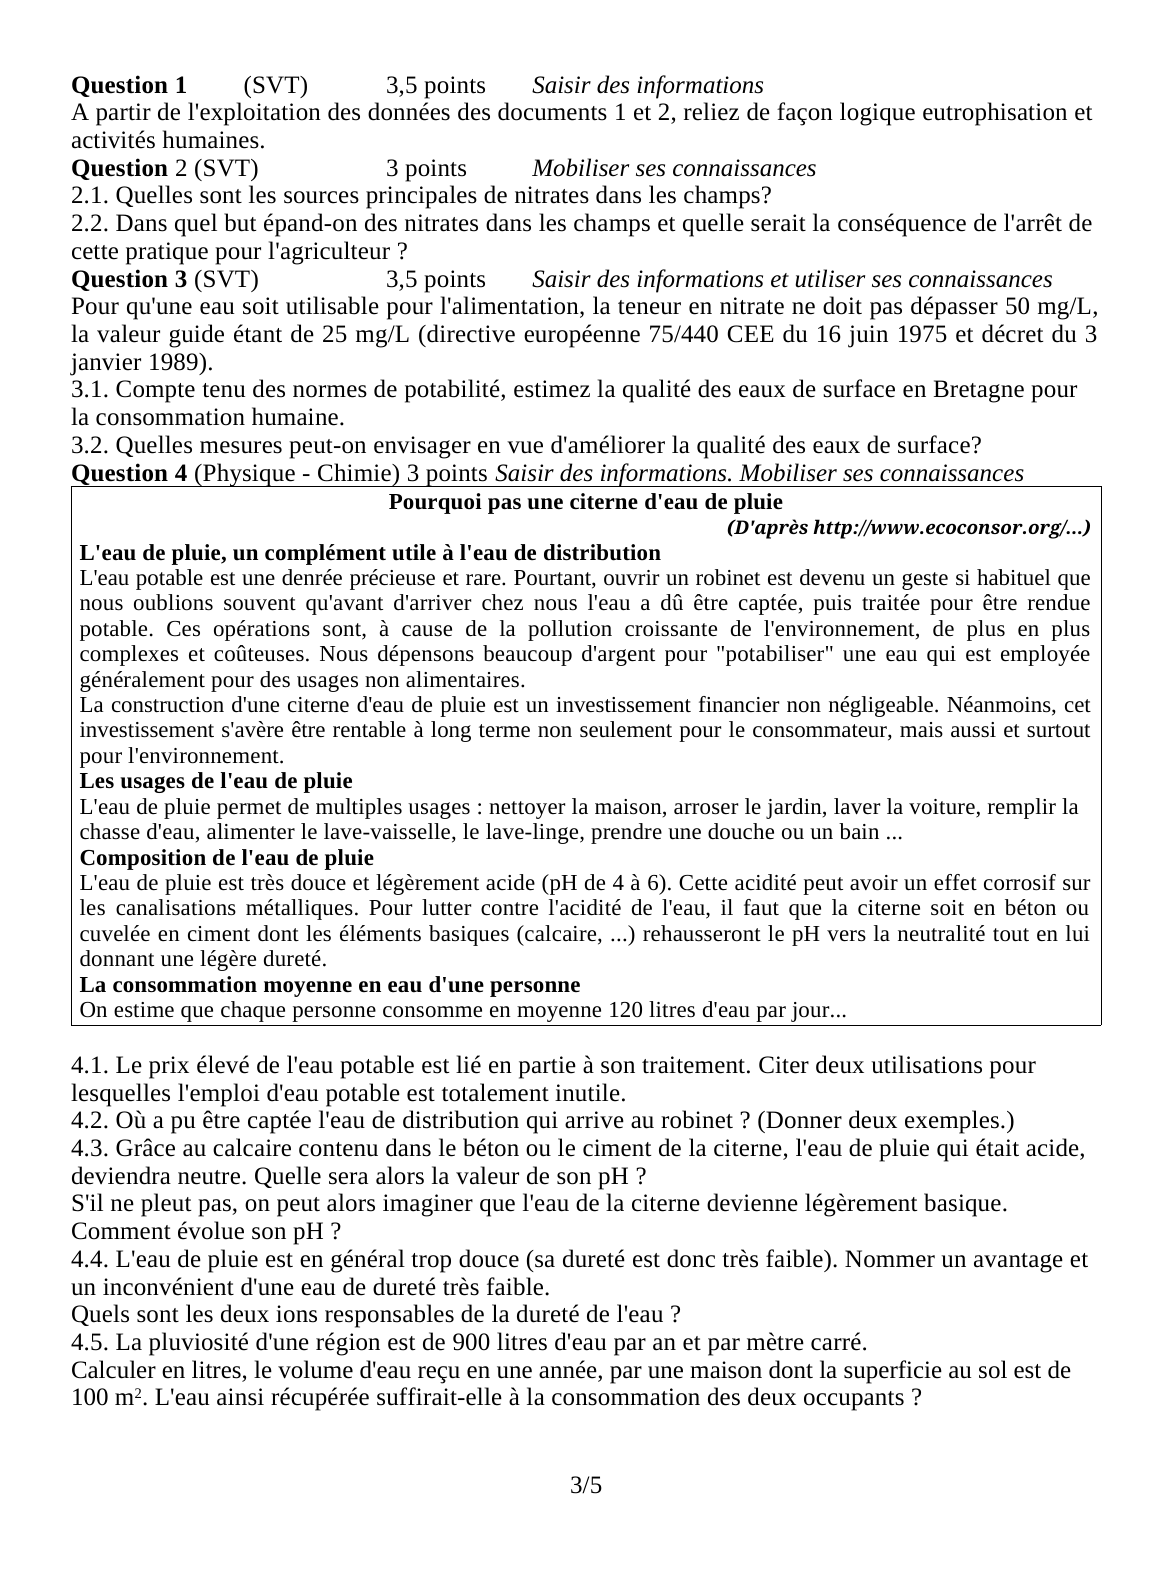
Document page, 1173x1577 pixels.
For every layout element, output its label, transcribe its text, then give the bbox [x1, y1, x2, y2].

text L'eau de pluie permet de multiples usages : nettoyer la maison, arroser le jardin, laver la voiture, remplir la chasse d'eau, alimenter le lave-vaisselle, le lave-linge, prendre une douche ou un bain ... [72, 792, 1101, 842]
text 4.3. Grâce au calcaire contenu dans le béton ou le ciment de la citerne, l'eau de pluie qui était acide, deviendra neutre. Quelle sera alors la valeur de son pH ? [71, 1134, 1101, 1189]
text Composition de l'eau de pluie [72, 842, 1101, 868]
text 2.1. Quelles sont les sources principales de nitrates dans les champs? [71, 182, 1101, 209]
text La consommation moyenne en eau d'une personne [72, 969, 1101, 995]
text Question 2 (SVT) 3 points Mobiliser ses connaissances [71, 154, 1101, 182]
text 2.2. Dans quel but épand-on des nitrates dans les champs et quelle serait la conséquence de l'arrêt de cette pratique pour l'agriculteur ? [71, 209, 1101, 265]
text Pour qu'une eau soit utilisable pour l'alimentation, la teneur en nitrate ne doit pas dépasser 50 mg/L, la valeur guide étant de 25 mg/L (directive européenne 75/440 CEE du 16 juin 1975 et décret du 3 janvier 1989). [71, 292, 1101, 376]
text La construction d'une citerne d'eau de pluie est un investissement financier non négligeable. Néanmoins, cet investissement s'avère être rentable à long terme non seulement pour le consommateur, mais aussi et surtout pour l'environnement. [72, 690, 1101, 766]
text (D'après http://www.ecoconsor.org/...) [72, 512, 1101, 537]
text L'eau potable est une denrée précieuse et rare. Pourtant, ouvrir un robinet est devenu un geste si habituel que nous oublions souvent qu'avant d'arriver chez nous l'eau a dû être captée, puis traitée pour être rendue potable. Ces opérations sont, à cause de la pollution croissante de l'environnement, de plus en plus complexes et coûteuses. Nous dépensons beaucoup d'argent pour "potabiliser" une eau qui est employée généralement pour des usages non alimentaires. [72, 563, 1101, 690]
text Question 4 (Physique - Chimie) 3 points Saisir des informations. Mobiliser ses connaissances [71, 459, 1101, 486]
text A partir de l'exploitation des données des documents 1 et 2, reliez de façon logique eutrophisation et activités humaines. [71, 98, 1101, 154]
text L'eau de pluie est très douce et légèrement acide (pH de 4 à 6). Cette acidité peut avoir un effet corrosif sur les canalisations métalliques. Pour lutter contre l'acidité de l'eau, il faut que la citerne soit en béton ou cuvelée en ciment dont les éléments basiques (calcaire, ...) rehausseront le pH vers la neutralité tout en lui donnant une légère dureté. [72, 868, 1101, 969]
text Les usages de l'eau de pluie [72, 766, 1101, 792]
text S'il ne pleut pas, on peut alors imaginer que l'eau de la citerne devienne légèrement basique. Comment évolue son pH ? [71, 1189, 1101, 1245]
text 4.2. Où a pu être captée l'eau de distribution qui arrive au robinet ? (Donner deux exemples.) [71, 1106, 1101, 1134]
text Question 1 (SVT) 3,5 points Saisir des informations [71, 71, 1101, 98]
text Pourquoi pas une citerne d'eau de pluie [72, 487, 1101, 512]
text 4.4. L'eau de pluie est en général trop douce (sa dureté est donc très faible). Nommer un avantage et un inconvénient d'une eau de dureté très faible. [71, 1245, 1101, 1300]
text Calculer en litres, le volume d'eau reçu en une année, par une maison dont la superficie au sol est de 100 m2. L'eau ainsi récupérée suffirait-elle à la consommation des deux occupants ? [71, 1356, 1101, 1411]
text 4.5. La pluviosité d'une région est de 900 litres d'eau par an et par mètre carré. [71, 1328, 1101, 1356]
text 4.1. Le prix élevé de l'eau potable est lié en partie à son traitement. Citer deux utilisations pour lesquelles l'emploi d'eau potable est totalement inutile. [71, 1051, 1101, 1106]
text On estime que chaque personne consomme en moyenne 120 litres d'eau par jour... [72, 995, 1101, 1025]
text Question 3 (SVT) 3,5 points Saisir des informations et utiliser ses connaissances [71, 265, 1101, 292]
text Quels sont les deux ions responsables de la dureté de l'eau ? [71, 1300, 1101, 1328]
text 3.1. Compte tenu des normes de potabilité, estimez la qualité des eaux de surface en Bretagne pour la consommation humaine. [71, 376, 1101, 431]
text L'eau de pluie, un complément utile à l'eau de distribution [72, 537, 1101, 563]
text 3.2. Quelles mesures peut-on envisager en vue d'améliorer la qualité des eaux de surface? [71, 431, 1101, 459]
